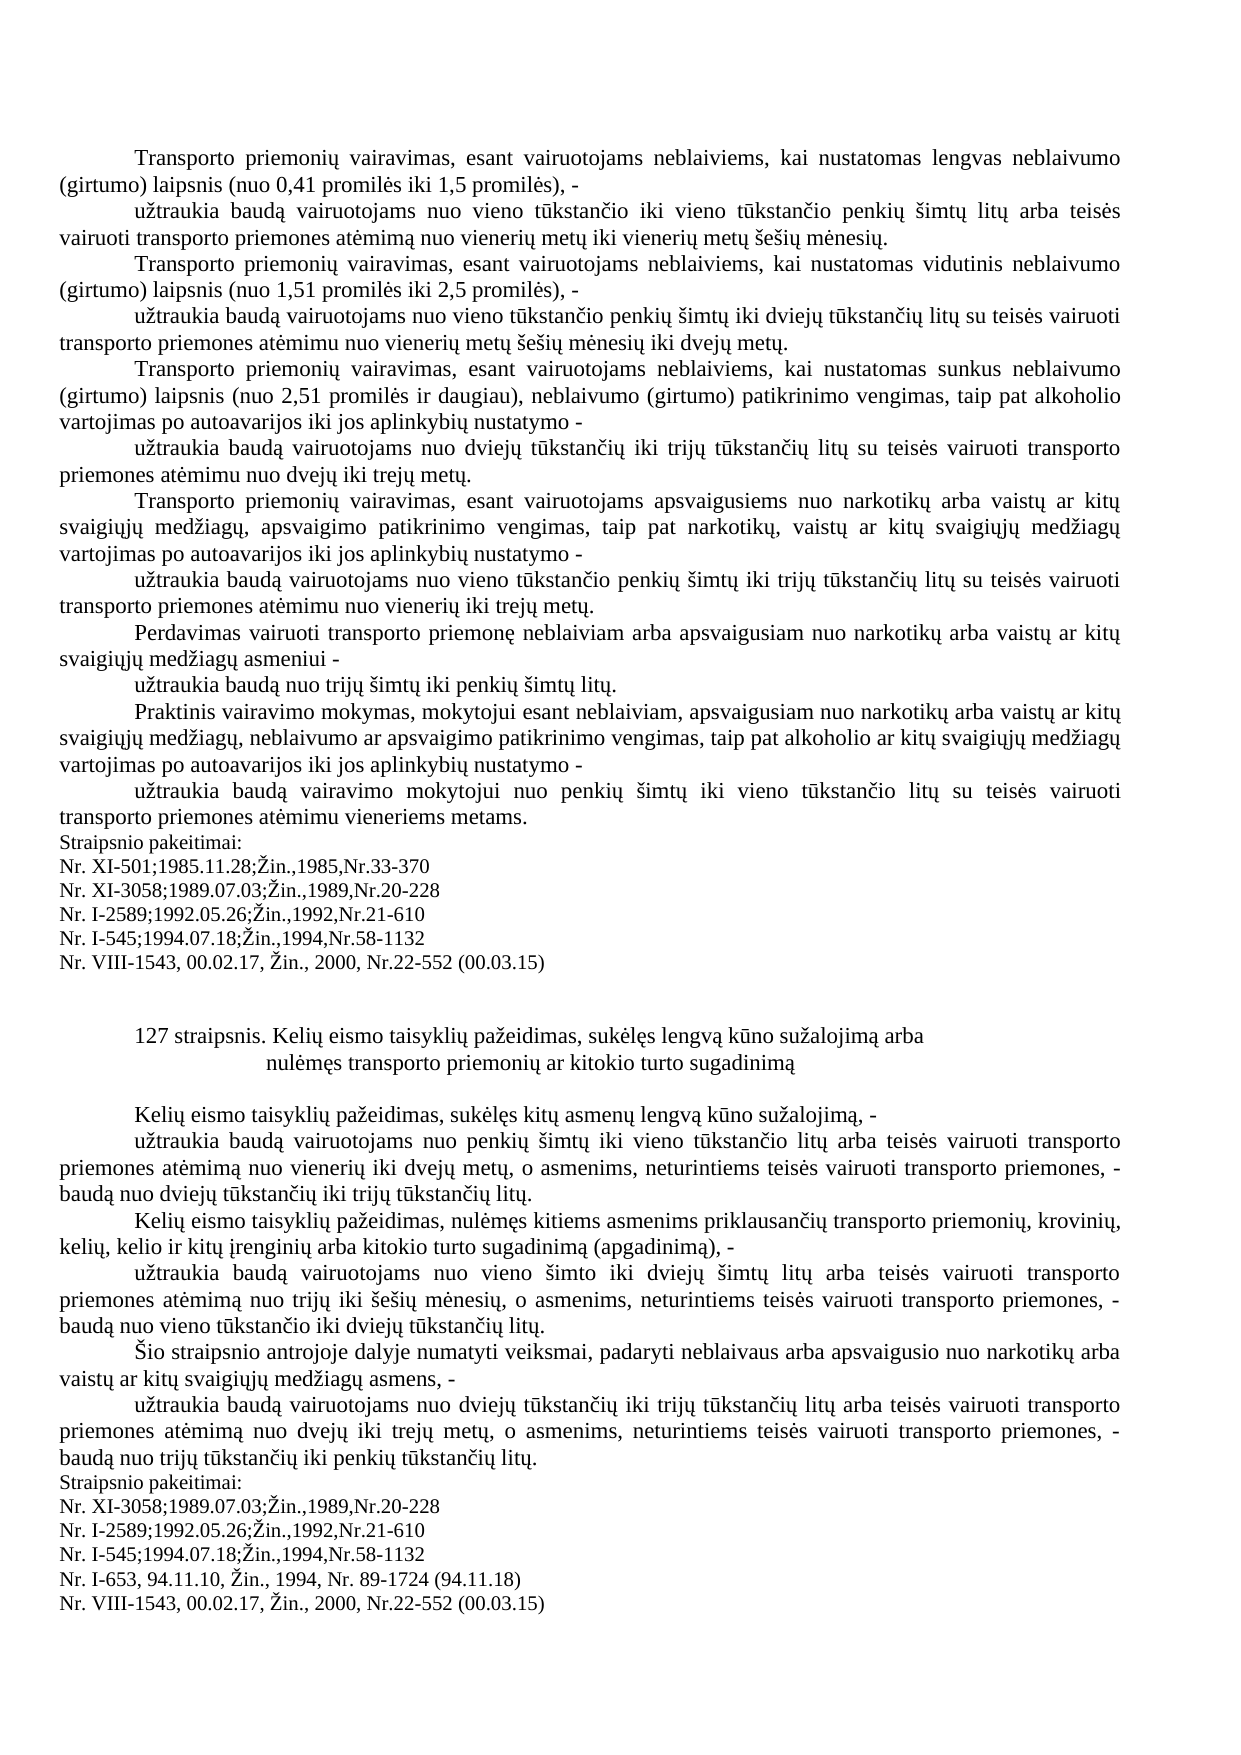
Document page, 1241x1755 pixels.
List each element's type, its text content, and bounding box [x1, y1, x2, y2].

text užtraukia baudą vairavimo mokytojui nuo penkių šimtų iki vieno tūkstančio litų su teisės vairuoti transporto priemones atėmimu vieneriems metams. [59, 777, 1122, 830]
text Nr. VIII-1543, 00.02.17, Žin., 2000, Nr.22-552 (00.03.15) [59, 1591, 1122, 1614]
text Perdavimas vairuoti transporto priemonę neblaiviam arba apsvaigusiam nuo narkotikų arba vaistų ar kitų svaigiųjų medžiagų asmeniui - [59, 619, 1122, 672]
text Nr. I-2589;1992.05.26;Žin.,1992,Nr.21-610 [59, 902, 1122, 926]
text Nr. XI-501;1985.11.28;Žin.,1985,Nr.33-370 [59, 854, 1122, 878]
text Nr. VIII-1543, 00.02.17, Žin., 2000, Nr.22-552 (00.03.15) [59, 950, 1122, 974]
text Nr. XI-3058;1989.07.03;Žin.,1989,Nr.20-228 [59, 878, 1122, 902]
text Transporto priemonių vairavimas, esant vairuotojams neblaiviems, kai nustatomas vidutinis neblaivumo (girtumo) laipsnis (nuo 1,51 promilės iki 2,5 promilės), - [59, 250, 1122, 303]
text 127 straipsnis. Kelių eismo taisyklių pažeidimas, sukėlęs lengvą kūno sužalojimą arba [134, 1022, 1122, 1048]
text Nr. I-2589;1992.05.26;Žin.,1992,Nr.21-610 [59, 1518, 1122, 1542]
text Transporto priemonių vairavimas, esant vairuotojams neblaiviems, kai nustatomas lengvas neblaivumo (girtumo) laipsnis (nuo 0,41 promilės iki 1,5 promilės), - [59, 144, 1122, 197]
text užtraukia baudą vairuotojams nuo vieno tūkstančio penkių šimtų iki dviejų tūkstančių litų su teisės vairuoti transporto priemones atėmimu nuo vienerių metų šešių mėnesių iki dvejų metų. [59, 303, 1122, 355]
text užtraukia baudą vairuotojams nuo vieno tūkstančio penkių šimtų iki trijų tūkstančių litų su teisės vairuoti transporto priemones atėmimu nuo vienerių iki trejų metų. [59, 566, 1122, 619]
text Straipsnio pakeitimai: [59, 830, 1122, 854]
text nulėmęs transporto priemonių ar kitokio turto sugadinimą [266, 1048, 1122, 1075]
text Nr. XI-3058;1989.07.03;Žin.,1989,Nr.20-228 [59, 1494, 1122, 1518]
text Straipsnio pakeitimai: [59, 1470, 1122, 1494]
text Transporto priemonių vairavimas, esant vairuotojams apsvaigusiems nuo narkotikų arba vaistų ar kitų svaigiųjų medžiagų, apsvaigimo patikrinimo vengimas, taip pat narkotikų, vaistų ar kitų svaigiųjų medžiagų vartojimas po autoavarijos iki jos aplinkybių nustatymo - [59, 487, 1122, 566]
text Praktinis vairavimo mokymas, mokytojui esant neblaiviam, apsvaigusiam nuo narkotikų arba vaistų ar kitų svaigiųjų medžiagų, neblaivumo ar apsvaigimo patikrinimo vengimas, taip pat alkoholio ar kitų svaigiųjų medžiagų vartojimas po autoavarijos iki jos aplinkybių nustatymo - [59, 698, 1122, 777]
text Transporto priemonių vairavimas, esant vairuotojams neblaiviems, kai nustatomas sunkus neblaivumo (girtumo) laipsnis (nuo 2,51 promilės ir daugiau), neblaivumo (girtumo) patikrinimo vengimas, taip pat alkoholio vartojimas po autoavarijos iki jos aplinkybių nustatymo - [59, 355, 1122, 434]
text užtraukia baudą vairuotojams nuo penkių šimtų iki vieno tūkstančio litų arba teisės vairuoti transporto priemones atėmimą nuo vienerių iki dvejų metų, o asmenims, neturintiems teisės vairuoti transporto priemones, - baudą nuo dviejų tūkstančių iki trijų tūkstančių litų. [59, 1128, 1122, 1207]
text Šio straipsnio antrojoje dalyje numatyti veiksmai, padaryti neblaivaus arba apsvaigusio nuo narkotikų arba vaistų ar kitų svaigiųjų medžiagų asmens, - [59, 1338, 1122, 1391]
text Nr. I-545;1994.07.18;Žin.,1994,Nr.58-1132 [59, 1542, 1122, 1566]
text Nr. I-545;1994.07.18;Žin.,1994,Nr.58-1132 [59, 926, 1122, 950]
text Kelių eismo taisyklių pažeidimas, sukėlęs kitų asmenų lengvą kūno sužalojimą, - [59, 1101, 1122, 1128]
text Kelių eismo taisyklių pažeidimas, nulėmęs kitiems asmenims priklausančių transporto priemonių, krovinių, kelių, kelio ir kitų įrenginių arba kitokio turto sugadinimą (apgadinimą), - [59, 1207, 1122, 1259]
text užtraukia baudą nuo trijų šimtų iki penkių šimtų litų. [59, 672, 1122, 698]
text užtraukia baudą vairuotojams nuo vieno tūkstančio iki vieno tūkstančio penkių šimtų litų arba teisės vairuoti transporto priemones atėmimą nuo vienerių metų iki vienerių metų šešių mėnesių. [59, 197, 1122, 250]
text užtraukia baudą vairuotojams nuo dviejų tūkstančių iki trijų tūkstančių litų su teisės vairuoti transporto priemones atėmimu nuo dvejų iki trejų metų. [59, 434, 1122, 487]
text užtraukia baudą vairuotojams nuo vieno šimto iki dviejų šimtų litų arba teisės vairuoti transporto priemones atėmimą nuo trijų iki šešių mėnesių, o asmenims, neturintiems teisės vairuoti transporto priemones, - baudą nuo vieno tūkstančio iki dviejų tūkstančių litų. [59, 1259, 1122, 1338]
text užtraukia baudą vairuotojams nuo dviejų tūkstančių iki trijų tūkstančių litų arba teisės vairuoti transporto priemones atėmimą nuo dvejų iki trejų metų, o asmenims, neturintiems teisės vairuoti transporto priemones, - baudą nuo trijų tūkstančių iki penkių tūkstančių litų. [59, 1391, 1122, 1470]
text Nr. I-653, 94.11.10, Žin., 1994, Nr. 89-1724 (94.11.18) [59, 1566, 1122, 1591]
